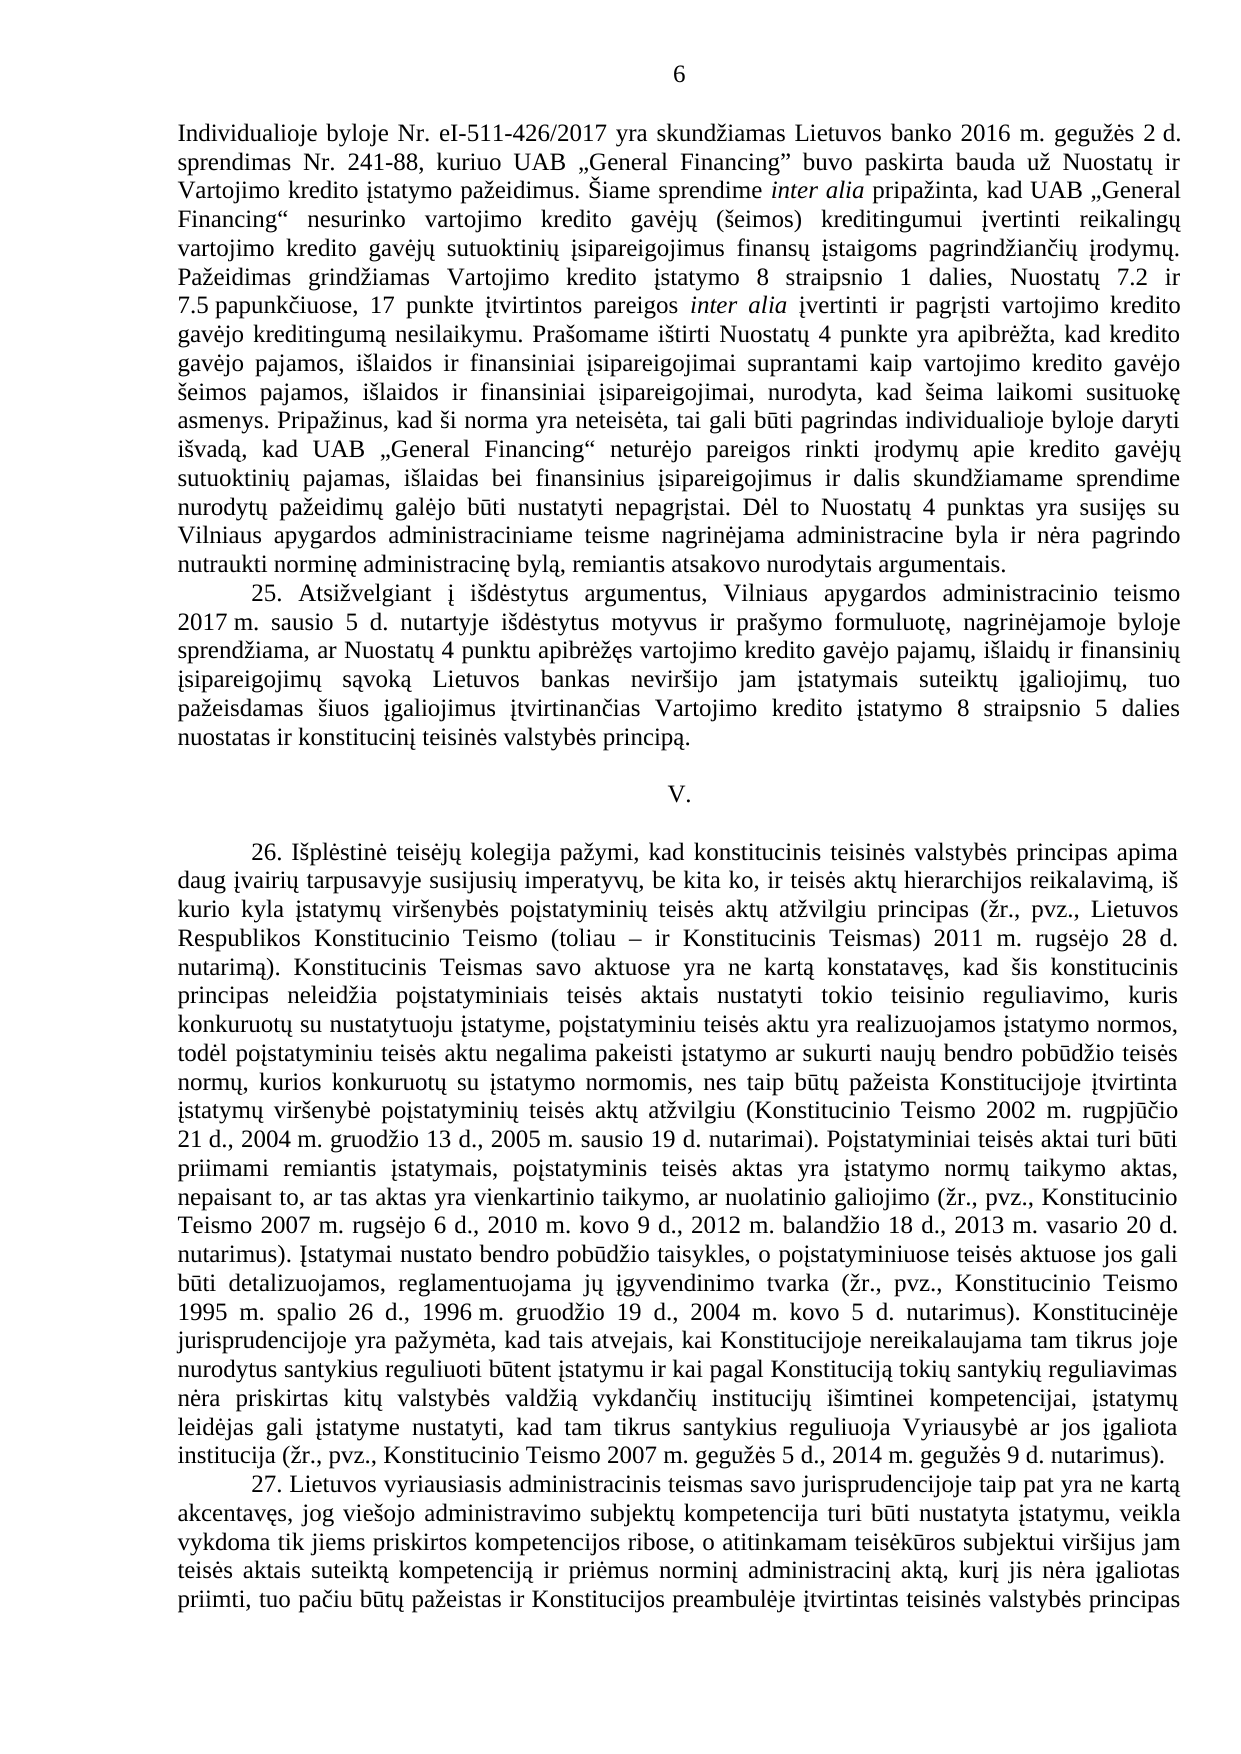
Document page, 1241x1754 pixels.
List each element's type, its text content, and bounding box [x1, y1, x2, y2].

text 27. Lietuvos vyriausiasis administracinis teismas savo jurisprudencijoje taip pat yra ne kartą akcentavęs, jog viešojo administravimo subjektų kompetencija turi būti nustatyta įstatymu, veikla vykdoma tik jiems priskirtos kompetencijos ribose, o atitinkamam teisėkūros subjektui viršijus jam teisės aktais suteiktą kompetenciją ir priėmus norminį administracinį aktą, kurį jis nėra įgaliotas priimti, tuo pačiu būtų pažeistas ir Konstitucijos preambulėje įtvirtintas teisinės valstybės principas [177, 1469, 1181, 1613]
text Individualioje byloje Nr. eI-511-426/2017 yra skundžiamas Lietuvos banko 2016 m. gegužės 2 d. sprendimas Nr. 241-88, kuriuo UAB „General Financing” buvo paskirta bauda už Nuostatų ir Vartojimo kredito įstatymo pažeidimus. Šiame sprendime inter alia pripažinta, kad UAB „General Financing“ nesurinko vartojimo kredito gavėjų (šeimos) kreditingumui įvertinti reikalingų vartojimo kredito gavėjų sutuoktinių įsipareigojimus finansų įstaigoms pagrindžiančių įrodymų. Pažeidimas grindžiamas Vartojimo kredito įstatymo 8 straipsnio 1 dalies, Nuostatų 7.2 ir 7.5 papunkčiuose, 17 punkte įtvirtintos pareigos inter alia įvertinti ir pagrįsti vartojimo kredito gavėjo kreditingumą nesilaikymu. Prašomame ištirti Nuostatų 4 punkte yra apibrėžta, kad kredito gavėjo pajamos, išlaidos ir finansiniai įsipareigojimai suprantami kaip vartojimo kredito gavėjo šeimos pajamos, išlaidos ir finansiniai įsipareigojimai, nurodyta, kad šeima laikomi susituokę asmenys. Pripažinus, kad ši norma yra neteisėta, tai gali būti pagrindas individualioje byloje daryti išvadą, kad UAB „General Financing“ neturėjo pareigos rinkti įrodymų apie kredito gavėjų sutuoktinių pajamas, išlaidas bei finansinius įsipareigojimus ir dalis skundžiamame sprendime nurodytų pažeidimų galėjo būti nustatyti nepagrįstai. Dėl to Nuostatų 4 punktas yra susijęs su Vilniaus apygardos administraciniame teisme nagrinėjama administracine byla ir nėra pagrindo nutraukti norminę administracinę bylą, remiantis atsakovo nurodytais argumentais. [177, 118, 1181, 578]
text V. [177, 779, 1181, 808]
text 26. Išplėstinė teisėjų kolegija pažymi, kad konstitucinis teisinės valstybės principas apima daug įvairių tarpusavyje susijusių imperatyvų, be kita ko, ir teisės aktų hierarchijos reikalavimą, iš kurio kyla įstatymų viršenybės poįstatyminių teisės aktų atžvilgiu principas (žr., pvz., Lietuvos Respublikos Konstitucinio Teismo (toliau – ir Konstitucinis Teismas) 2011 m. rugsėjo 28 d. nutarimą). Konstitucinis Teismas savo aktuose yra ne kartą konstatavęs, kad šis konstitucinis principas neleidžia poįstatyminiais teisės aktais nustatyti tokio teisinio reguliavimo, kuris konkuruotų su nustatytuoju įstatyme, poįstatyminiu teisės aktu yra realizuojamos įstatymo normos, todėl poįstatyminiu teisės aktu negalima pakeisti įstatymo ar sukurti naujų bendro pobūdžio teisės normų, kurios konkuruotų su įstatymo normomis, nes taip būtų pažeista Konstitucijoje įtvirtinta įstatymų viršenybė poįstatyminių teisės aktų atžvilgiu (Konstitucinio Teismo 2002 m. rugpjūčio 21 d., 2004 m. gruodžio 13 d., 2005 m. sausio 19 d. nutarimai). Poįstatyminiai teisės aktai turi būti priimami remiantis įstatymais, poįstatyminis teisės aktas yra įstatymo normų taikymo aktas, nepaisant to, ar tas aktas yra vienkartinio taikymo, ar nuolatinio galiojimo (žr., pvz., Konstitucinio Teismo 2007 m. rugsėjo 6 d., 2010 m. kovo 9 d., 2012 m. balandžio 18 d., 2013 m. vasario 20 d. nutarimus). Įstatymai nustato bendro pobūdžio taisykles, o poįstatyminiuose teisės aktuose jos gali būti detalizuojamos, reglamentuojama jų įgyvendinimo tvarka (žr., pvz., Konstitucinio Teismo 1995 m. spalio 26 d., 1996 m. gruodžio 19 d., 2004 m. kovo 5 d. nutarimus). Konstitucinėje jurisprudencijoje yra pažymėta, kad tais atvejais, kai Konstitucijoje nereikalaujama tam tikrus joje nurodytus santykius reguliuoti būtent įstatymu ir kai pagal Konstituciją tokių santykių reguliavimas nėra priskirtas kitų valstybės valdžią vykdančių institucijų išimtinei kompetencijai, įstatymų leidėjas gali įstatyme nustatyti, kad tam tikrus santykius reguliuoja Vyriausybė ar jos įgaliota institucija (žr., pvz., Konstitucinio Teismo 2007 m. gegužės 5 d., 2014 m. gegužės 9 d. nutarimus). [177, 837, 1179, 1469]
text 25. Atsižvelgiant į išdėstytus argumentus, Vilniaus apygardos administracinio teismo 2017 m. sausio 5 d. nutartyje išdėstytus motyvus ir prašymo formuluotę, nagrinėjamoje byloje sprendžiama, ar Nuostatų 4 punktu apibrėžęs vartojimo kredito gavėjo pajamų, išlaidų ir finansinių įsipareigojimų sąvoką Lietuvos bankas neviršijo jam įstatymais suteiktų įgaliojimų, tuo pažeisdamas šiuos įgaliojimus įtvirtinančias Vartojimo kredito įstatymo 8 straipsnio 5 dalies nuostatas ir konstitucinį teisinės valstybės principą. [177, 578, 1181, 751]
